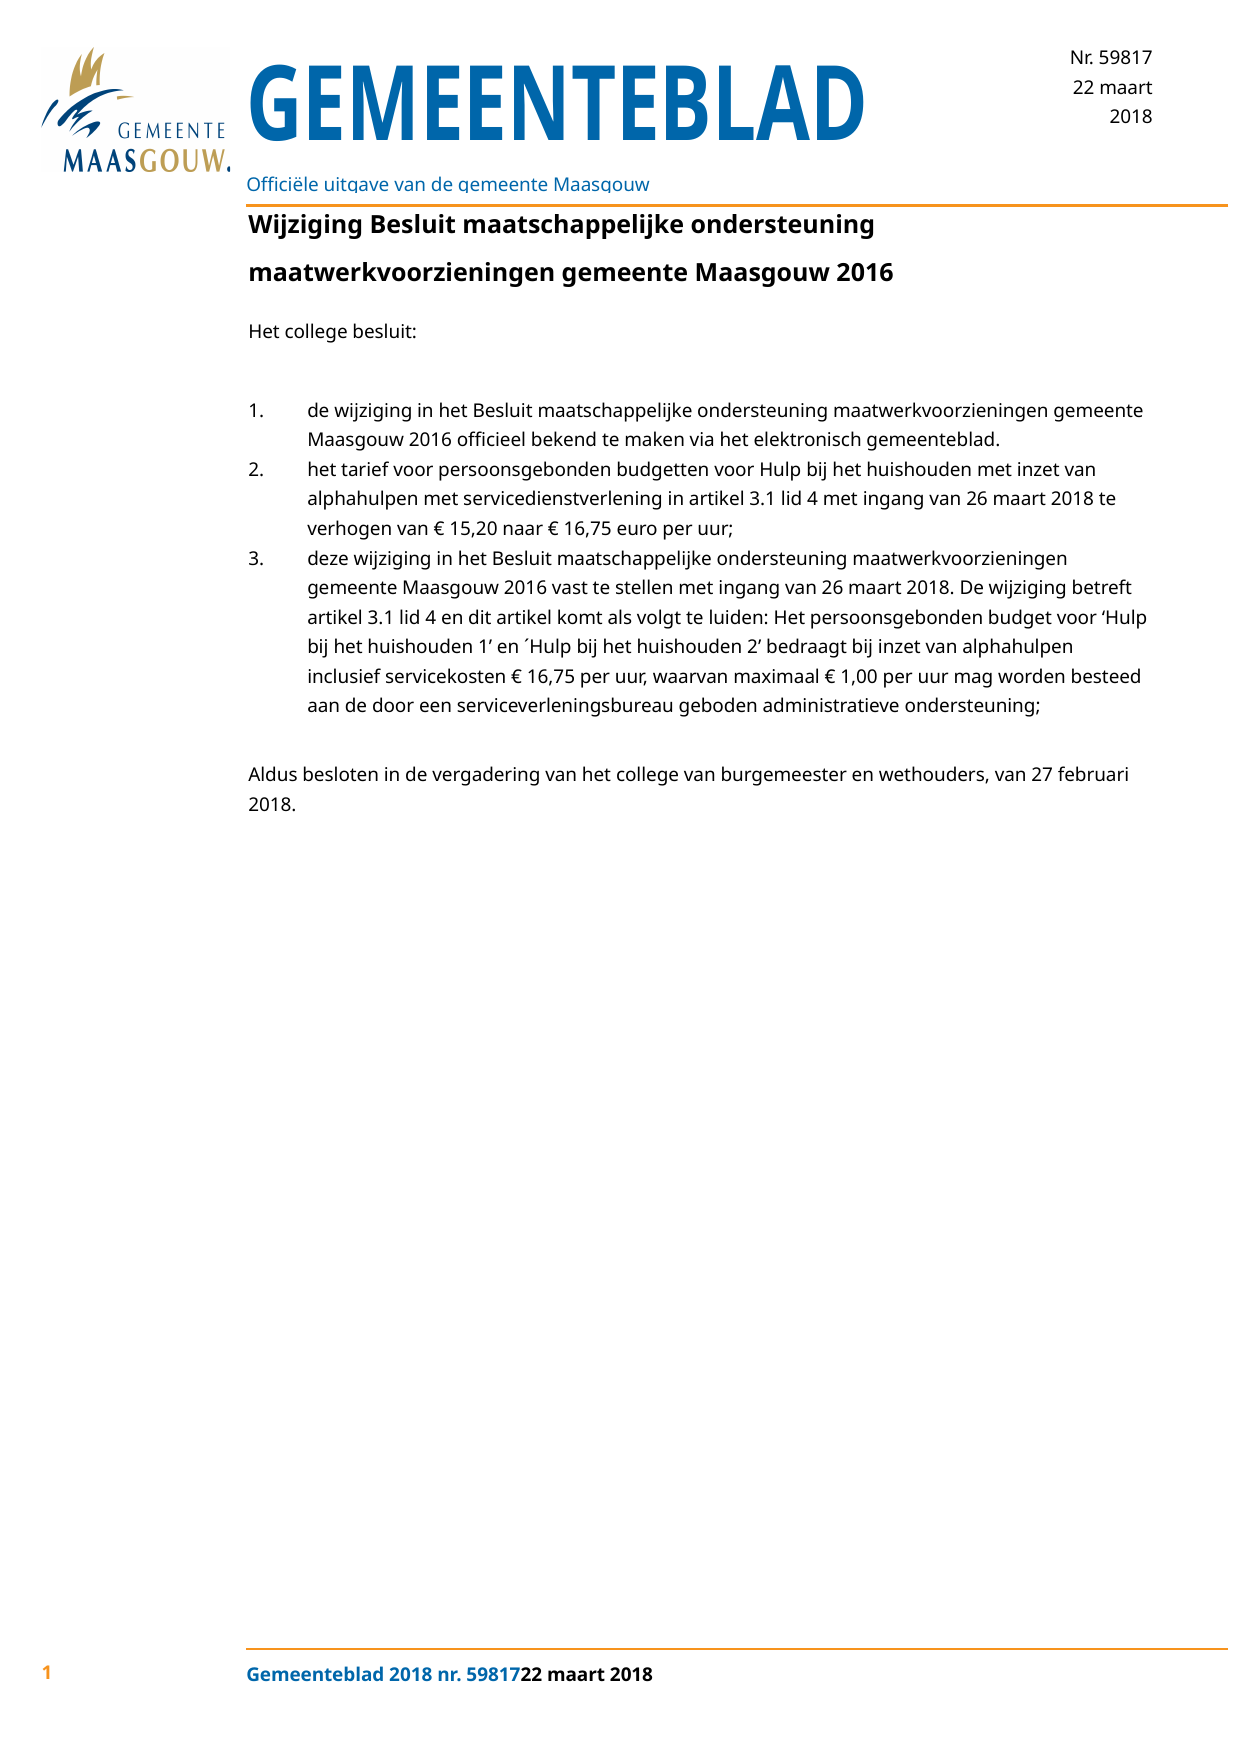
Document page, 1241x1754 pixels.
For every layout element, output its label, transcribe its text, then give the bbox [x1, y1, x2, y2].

list het tarief voor persoonsgebonden budgetten voor Hulp bij het huishouden met inzet van alphahulpen met servicedienstverlening in artikel 3.1 lid 4 met ingang van 26 maart 2018 te verhogen van € 15,20 naar € 16,75 euro per uur; [248, 456, 1152, 541]
text Aldus besloten in de vergadering van het college van burgemeester en wethouders, van 27 februari 2018. [248, 761, 1152, 817]
text Wijziging Besluit maatschappelijke ondersteuning maatwerkvoorzieningen gemeente Maasgouw 2016 [248, 207, 1152, 288]
list de wijziging in het Besluit maatschappelijke ondersteuning maatwerkvoorzieningen gemeente Maasgouw 2016 officieel bekend te maken via het elektronisch gemeenteblad. [248, 397, 1152, 452]
picture [41, 47, 231, 172]
text Het college besluit: [248, 318, 1152, 344]
list deze wijziging in het Besluit maatschappelijke ondersteuning maatwerkvoorzieningen gemeente Maasgouw 2016 vast te stellen met ingang van 26 maart 2018. De wijziging betreft artikel 3.1 lid 4 en dit artikel komt als volgt te luiden: Het persoonsgebonden budget voor ‘Hulp bij het huishouden 1’ en ´Hulp bij het huishouden 2’ bedraagt bij inzet van alphahulpen inclusief servicekosten € 16,75 per uur, waarvan maximaal € 1,00 per uur mag worden besteed aan de door een serviceverleningsbureau geboden administratieve ondersteuning; [248, 545, 1152, 718]
